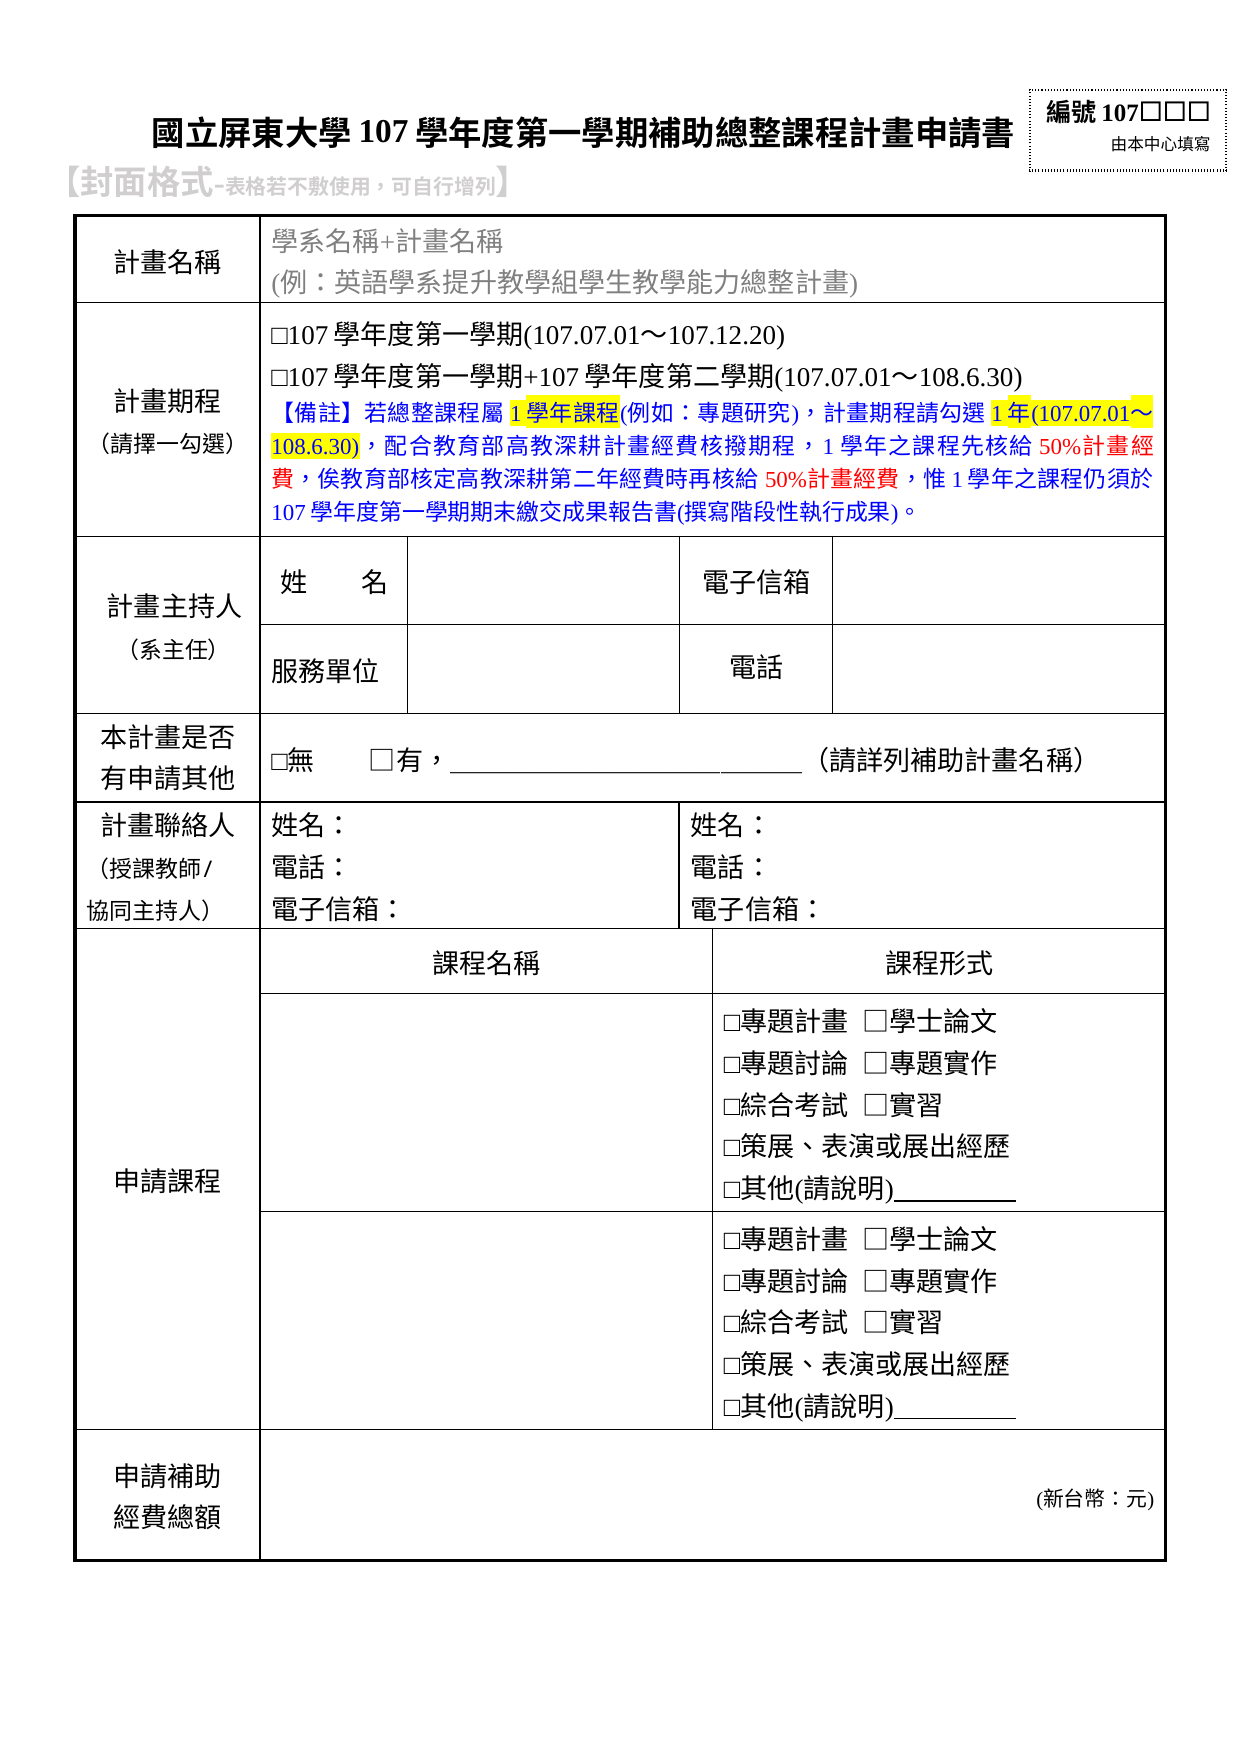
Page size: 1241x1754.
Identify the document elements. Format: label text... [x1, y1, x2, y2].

table_cell 姓 名 [261, 537, 407, 624]
table_cell □107學年度第一學期(107.07.01～107.12.20) □107學年度第一學期+107學年度第二學期(107.07.01～108.6.30) 【備註】若總整課程屬1學年課程(例如：專題研究)，計畫期程請勾選1年(107.07.01～108.6.30)，配合教育部高教深耕計畫經費核撥期程，1學年之課程先核給50%計畫經費，俟教育部核定高教深耕第二年經費時再核給50%計畫經費，惟1學年之課程仍須於107學年度第一學期期末繳交成果報告書(撰寫階段性執行成果)。 [261, 303, 1164, 536]
table_cell 本計畫是否有申請其他補助 [77, 714, 259, 801]
table_cell [408, 537, 679, 624]
table_cell □專題計畫 □學士論文 □專題討論 □專題實作 □綜合考試 □實習 □策展、表演或展出經歷 □其他(請說明) [713, 994, 1164, 1211]
text 編號107¨¨¨ [1046, 98, 1227, 127]
table_header 學系名稱+計畫名稱 (例：英語學系提升教學組學生教學能力總整計畫) [261, 217, 1164, 302]
table_cell [261, 994, 712, 1211]
table_cell 計畫期程 （請擇一勾選） [77, 303, 259, 536]
text 由本中心填寫 [1046, 127, 1227, 157]
table_cell [833, 625, 1164, 713]
table_cell 服務單位 [261, 625, 407, 713]
table_cell 計畫聯絡人 （授課教師/ 協同主持人） [77, 803, 259, 927]
text 國立屏東大學107學年度第一學期補助總整課程計畫申請書 [1, 89, 1227, 172]
table_cell □無 □有，＿＿＿＿＿＿＿＿＿＿＿＿＿（請詳列補助計畫名稱） [261, 714, 1164, 801]
table_cell 申請課程 [77, 929, 259, 1429]
text 【封面格式-表格若不敷使用，可自行增列】 [0, 151, 1165, 205]
table_cell 姓名： 電話： 電子信箱： [680, 803, 1164, 927]
table_cell 課程形式 [713, 929, 1164, 993]
table_header 計畫名稱 [77, 217, 259, 302]
table_cell [261, 1212, 712, 1429]
table_cell (新台幣：元) [261, 1430, 1164, 1559]
table_cell 電話 [680, 625, 832, 713]
table_cell 申請補助 經費總額 [77, 1430, 259, 1559]
table_cell [408, 625, 679, 713]
table_cell 課程名稱 [261, 929, 712, 993]
table_cell [833, 537, 1164, 624]
table_cell 姓名： 電話： 電子信箱： [261, 803, 678, 927]
table_cell 計畫主持人 （系主任） [77, 537, 259, 713]
table_cell □專題計畫 □學士論文 □專題討論 □專題實作 □綜合考試 □實習 □策展、表演或展出經歷 □其他(請說明) [713, 1212, 1164, 1429]
table_cell 電子信箱 [680, 537, 832, 624]
